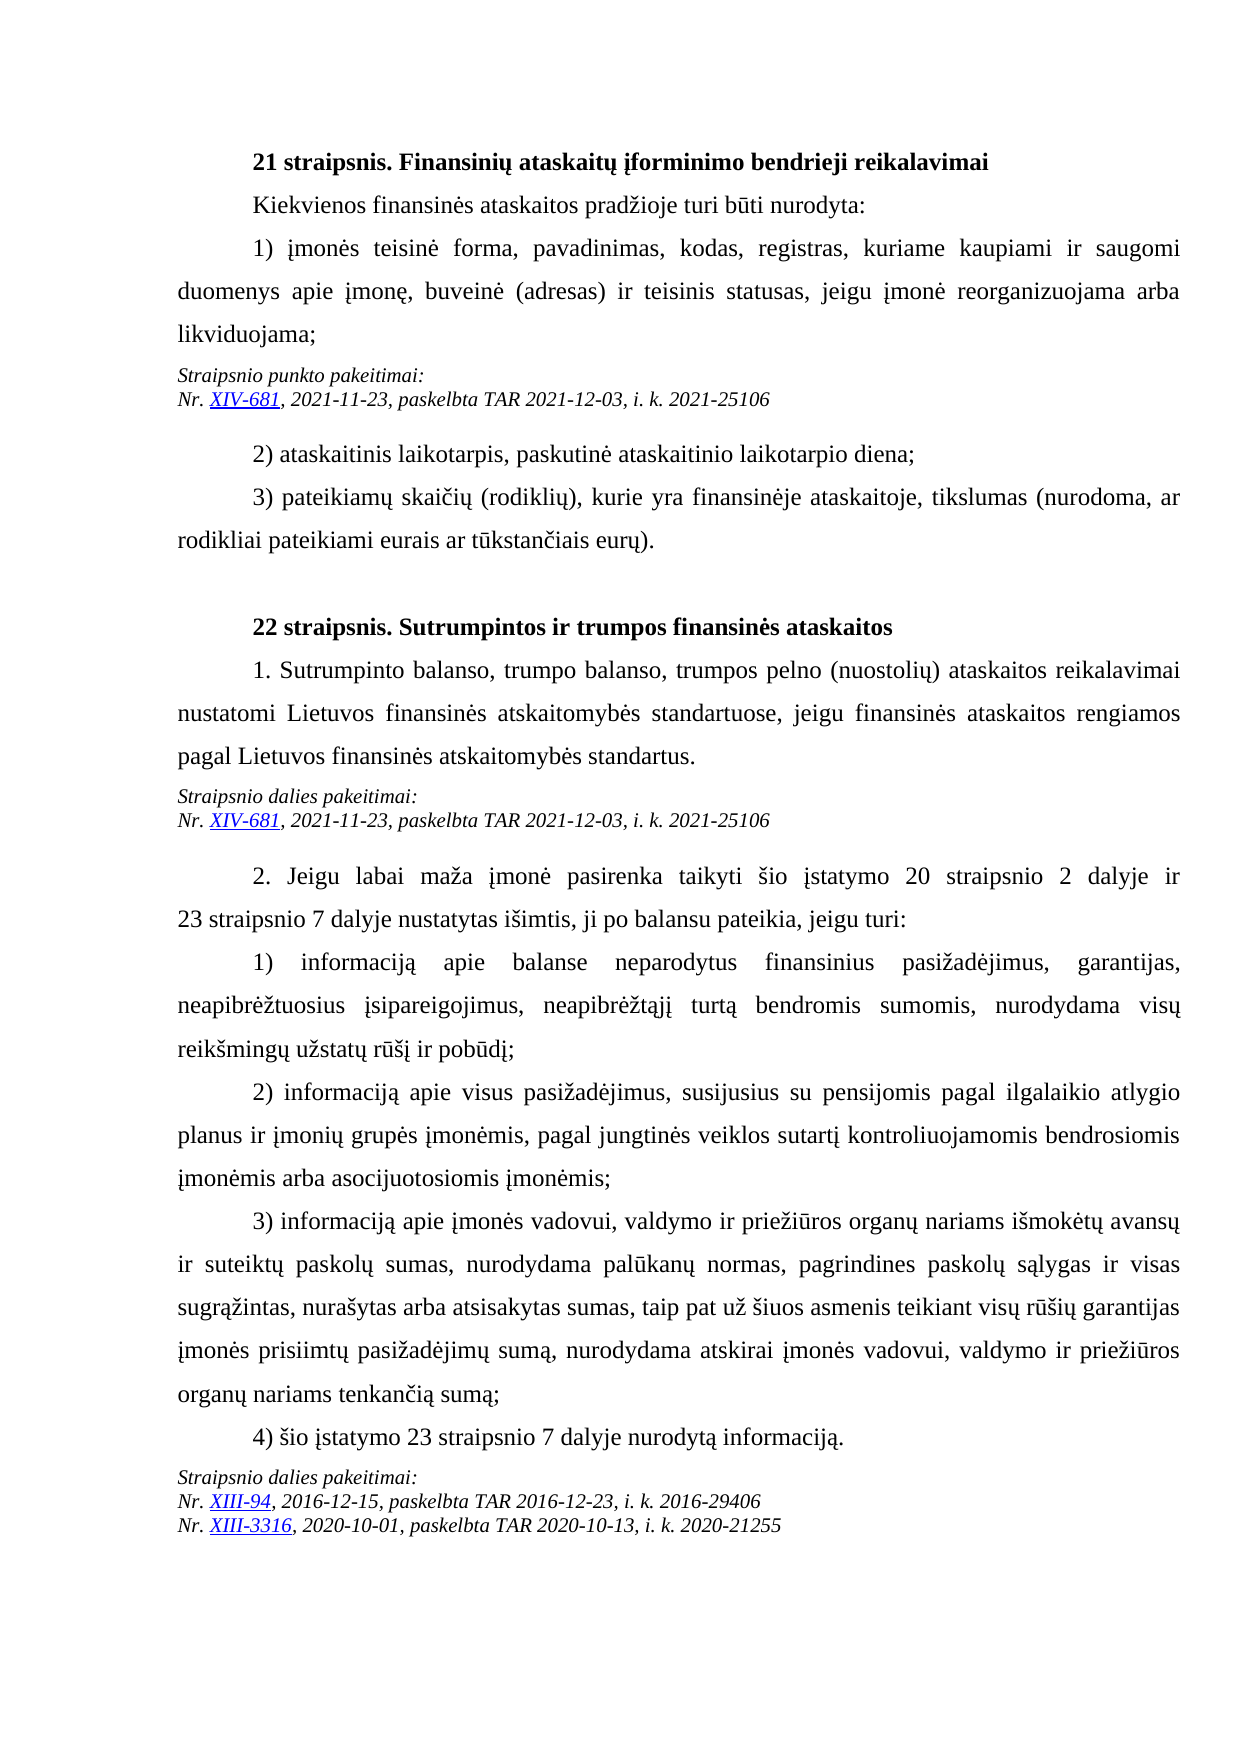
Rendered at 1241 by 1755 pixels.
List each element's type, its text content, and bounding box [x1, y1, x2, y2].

text Nr. XIII-94, 2016-12-15, paskelbta TAR 2016-12-23, i. k. 2016-29406 [177, 1489, 1181, 1513]
text Nr. XIII-3316, 2020-10-01, paskelbta TAR 2020-10-13, i. k. 2020-21255 [177, 1513, 1181, 1537]
text 3) pateikiamų skaičių (rodiklių), kurie yra finansinėje ataskaitoje, tikslumas (nurodoma, ar rodikliai pateikiami eurais ar tūkstančiais eurų). [177, 482, 1181, 554]
text 22 straipsnis. Sutrumpintos ir trumpos finansinės ataskaitos [177, 612, 1181, 641]
text 2. Jeigu labai maža įmonė pasirenka taikyti šio įstatymo 20 straipsnio 2 dalyje ir 23 straipsnio 7 dalyje nustatytas išimtis, ji po balansu pateikia, jeigu turi: [177, 861, 1181, 933]
text Straipsnio punkto pakeitimai: [177, 362, 1181, 387]
text 1. Sutrumpinto balanso, trumpo balanso, trumpos pelno (nuostolių) ataskaitos reikalavimai nustatomi Lietuvos finansinės atskaitomybės standartuose, jeigu finansinės ataskaitos rengiamos pagal Lietuvos finansinės atskaitomybės standartus. [177, 655, 1181, 770]
text Nr. XIV-681, 2021-11-23, paskelbta TAR 2021-12-03, i. k. 2021-25106 [177, 387, 1181, 411]
text 4) šio įstatymo 23 straipsnio 7 dalyje nurodytą informaciją. [177, 1422, 1181, 1451]
text 3) informaciją apie įmonės vadovui, valdymo ir priežiūros organų nariams išmokėtų avansų ir suteiktų paskolų sumas, nurodydama palūkanų normas, pagrindines paskolų sąlygas ir visas sugrąžintas, nurašytas arba atsisakytas sumas, taip pat už šiuos asmenis teikiant visų rūšių garantijas įmonės prisiimtų pasižadėjimų sumą, nurodydama atskirai įmonės vadovui, valdymo ir priežiūros organų nariams tenkančią sumą; [177, 1206, 1181, 1407]
text Straipsnio dalies pakeitimai: [177, 1465, 1181, 1489]
text 21 straipsnis. Finansinių ataskaitų įforminimo bendrieji reikalavimai [177, 147, 1181, 176]
text Kiekvienos finansinės ataskaitos pradžioje turi būti nurodyta: [177, 190, 1181, 219]
text 2) ataskaitinis laikotarpis, paskutinė ataskaitinio laikotarpio diena; [177, 439, 1181, 468]
text 1) įmonės teisinė forma, pavadinimas, kodas, registras, kuriame kaupiami ir saugomi duomenys apie įmonę, buveinė (adresas) ir teisinis statusas, jeigu įmonė reorganizuojama arba likviduojama; [177, 233, 1181, 348]
text 2) informaciją apie visus pasižadėjimus, susijusius su pensijomis pagal ilgalaikio atlygio planus ir įmonių grupės įmonėmis, pagal jungtinės veiklos sutartį kontroliuojamomis bendrosiomis įmonėmis arba asocijuotosiomis įmonėmis; [177, 1077, 1181, 1192]
text 1) informaciją apie balanse neparodytus finansinius pasižadėjimus, garantijas, neapibrėžtuosius įsipareigojimus, neapibrėžtąjį turtą bendromis sumomis, nurodydama visų reikšmingų užstatų rūšį ir pobūdį; [177, 947, 1181, 1062]
text Nr. XIV-681, 2021-11-23, paskelbta TAR 2021-12-03, i. k. 2021-25106 [177, 808, 1181, 832]
text Straipsnio dalies pakeitimai: [177, 784, 1181, 808]
